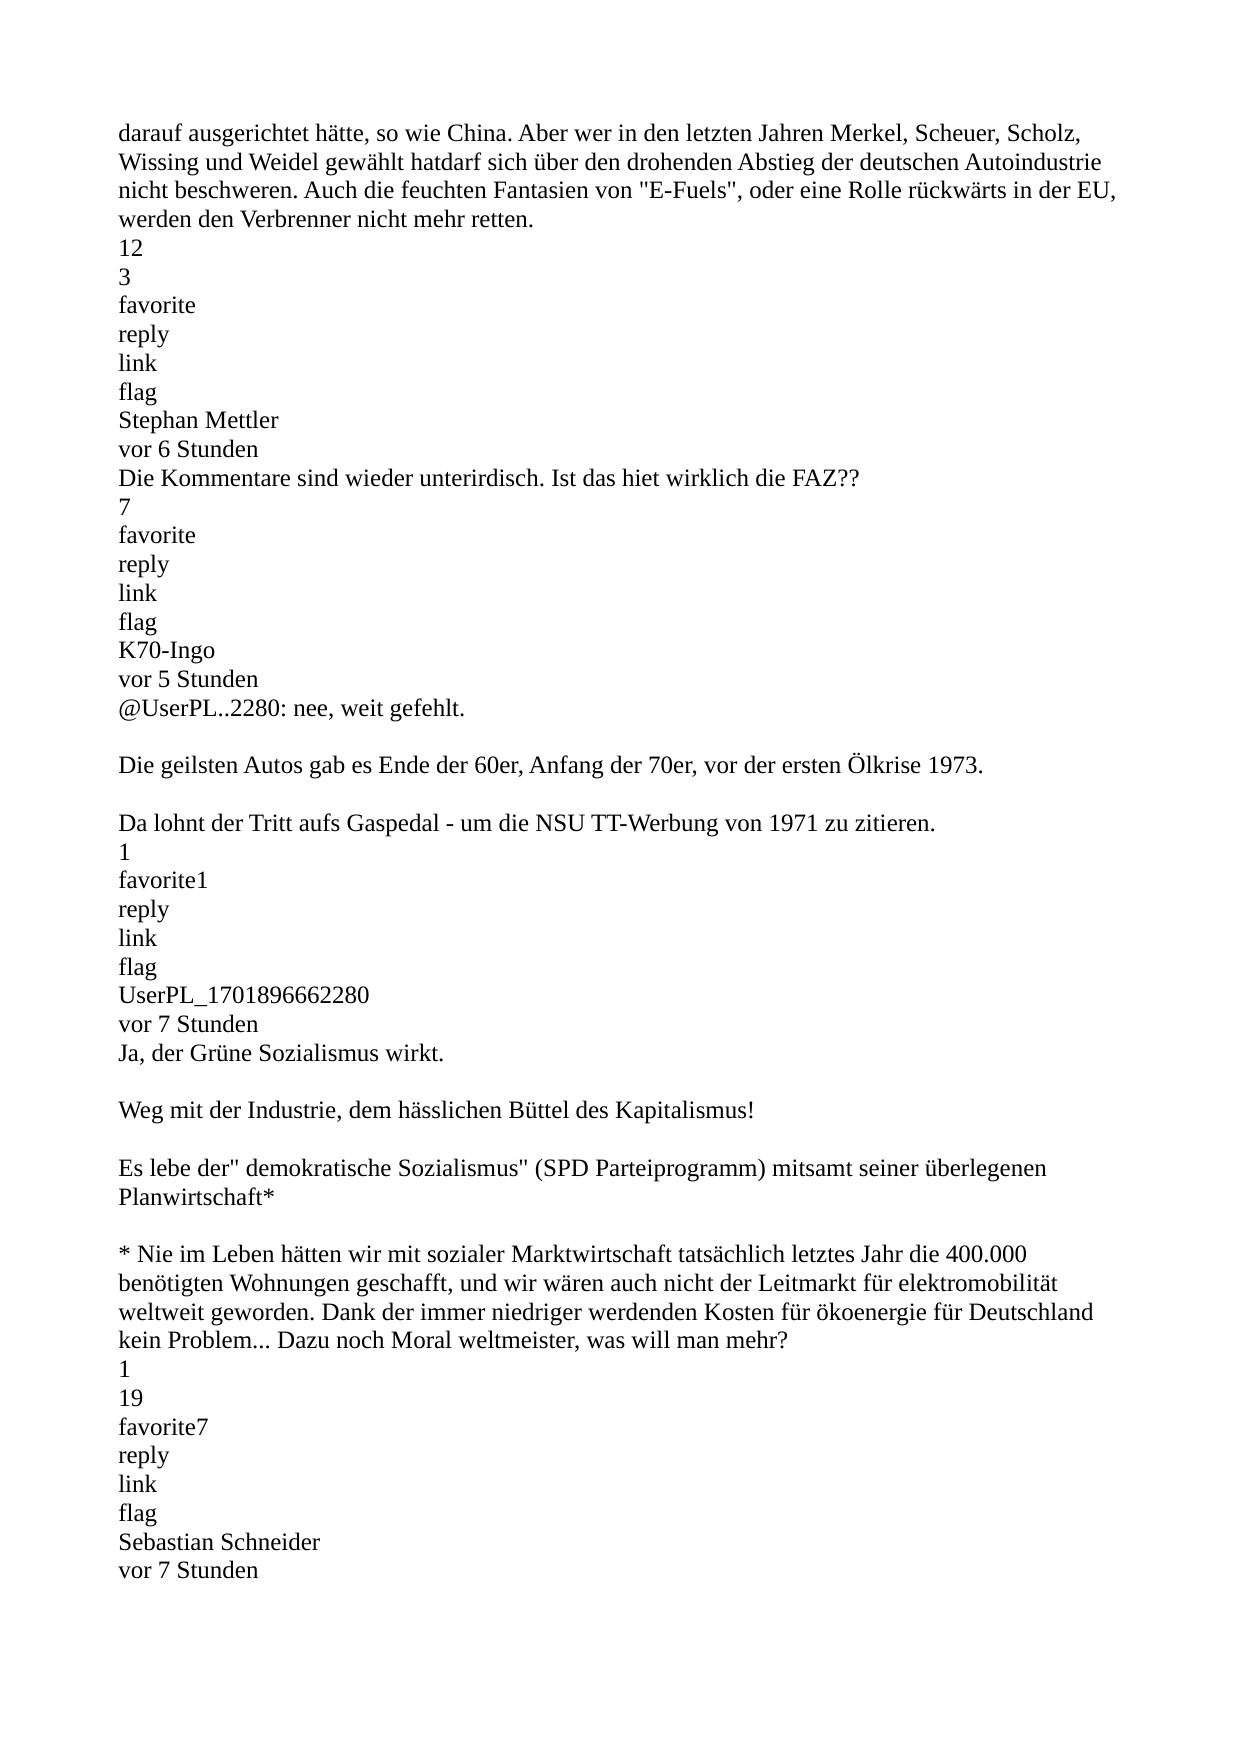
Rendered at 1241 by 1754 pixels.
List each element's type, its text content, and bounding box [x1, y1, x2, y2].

text K70-Ingo [118, 636, 1122, 664]
text UserPL_1701896662280 [118, 981, 1122, 1009]
text reply [118, 894, 1122, 923]
text flag [118, 607, 1122, 636]
text 19 [118, 1383, 1122, 1412]
text flag [118, 377, 1122, 406]
text 3 [118, 262, 1122, 291]
text 7 [118, 492, 1122, 521]
text favorite [118, 291, 1122, 319]
text favorite7 [118, 1412, 1122, 1441]
text link [118, 923, 1122, 952]
text Stephan Mettler [118, 406, 1122, 434]
text flag [118, 952, 1122, 981]
text reply [118, 319, 1122, 348]
text reply [118, 549, 1122, 578]
text flag [118, 1498, 1122, 1527]
text vor 5 Stunden [118, 664, 1122, 693]
text vor 7 Stunden [118, 1009, 1122, 1038]
text vor 6 Stunden [118, 434, 1122, 463]
text favorite [118, 521, 1122, 549]
text 1 [118, 837, 1122, 866]
text 12 [118, 233, 1122, 262]
text vor 7 Stunden [118, 1556, 1122, 1584]
text Ja, der Grüne Sozialismus wirkt. Weg mit der Industrie, dem hässlichen Büttel des Kapitalismus! Es lebe der" demokratische Sozialismus" (SPD Parteiprogramm) mitsamt seiner überlegenen Planwirtschaft* * Nie im Leben hätten wir mit sozialer Marktwirtschaft tatsächlich letztes Jahr die 400.000 benötigten Wohnungen geschafft, und wir wären auch nicht der Leitmarkt für elektromobilität weltweit geworden. Dank der immer niedriger werdenden Kosten für ökoenergie für Deutschland kein Problem... Dazu noch Moral weltmeister, was will man mehr? [118, 1038, 1122, 1354]
text darauf ausgerichtet hätte, so wie China. Aber wer in den letzten Jahren Merkel, Scheuer, Scholz, Wissing und Weidel gewählt hatdarf sich über den drohenden Abstieg der deutschen Autoindustrie nicht beschweren. Auch die feuchten Fantasien von "E-Fuels", oder eine Rolle rückwärts in der EU, werden den Verbrenner nicht mehr retten. [118, 118, 1122, 233]
text link [118, 1469, 1122, 1498]
text 1 [118, 1354, 1122, 1383]
text @UserPL..2280: nee, weit gefehlt. Die geilsten Autos gab es Ende der 60er, Anfang der 70er, vor der ersten Ölkrise 1973. Da lohnt der Tritt aufs Gaspedal - um die NSU TT-Werbung von 1971 zu zitieren. [118, 693, 1122, 837]
text favorite1 [118, 866, 1122, 894]
text link [118, 348, 1122, 377]
text link [118, 578, 1122, 607]
text reply [118, 1441, 1122, 1469]
text Sebastian Schneider [118, 1527, 1122, 1556]
text Die Kommentare sind wieder unterirdisch. Ist das hiet wirklich die FAZ?? [118, 463, 1122, 492]
